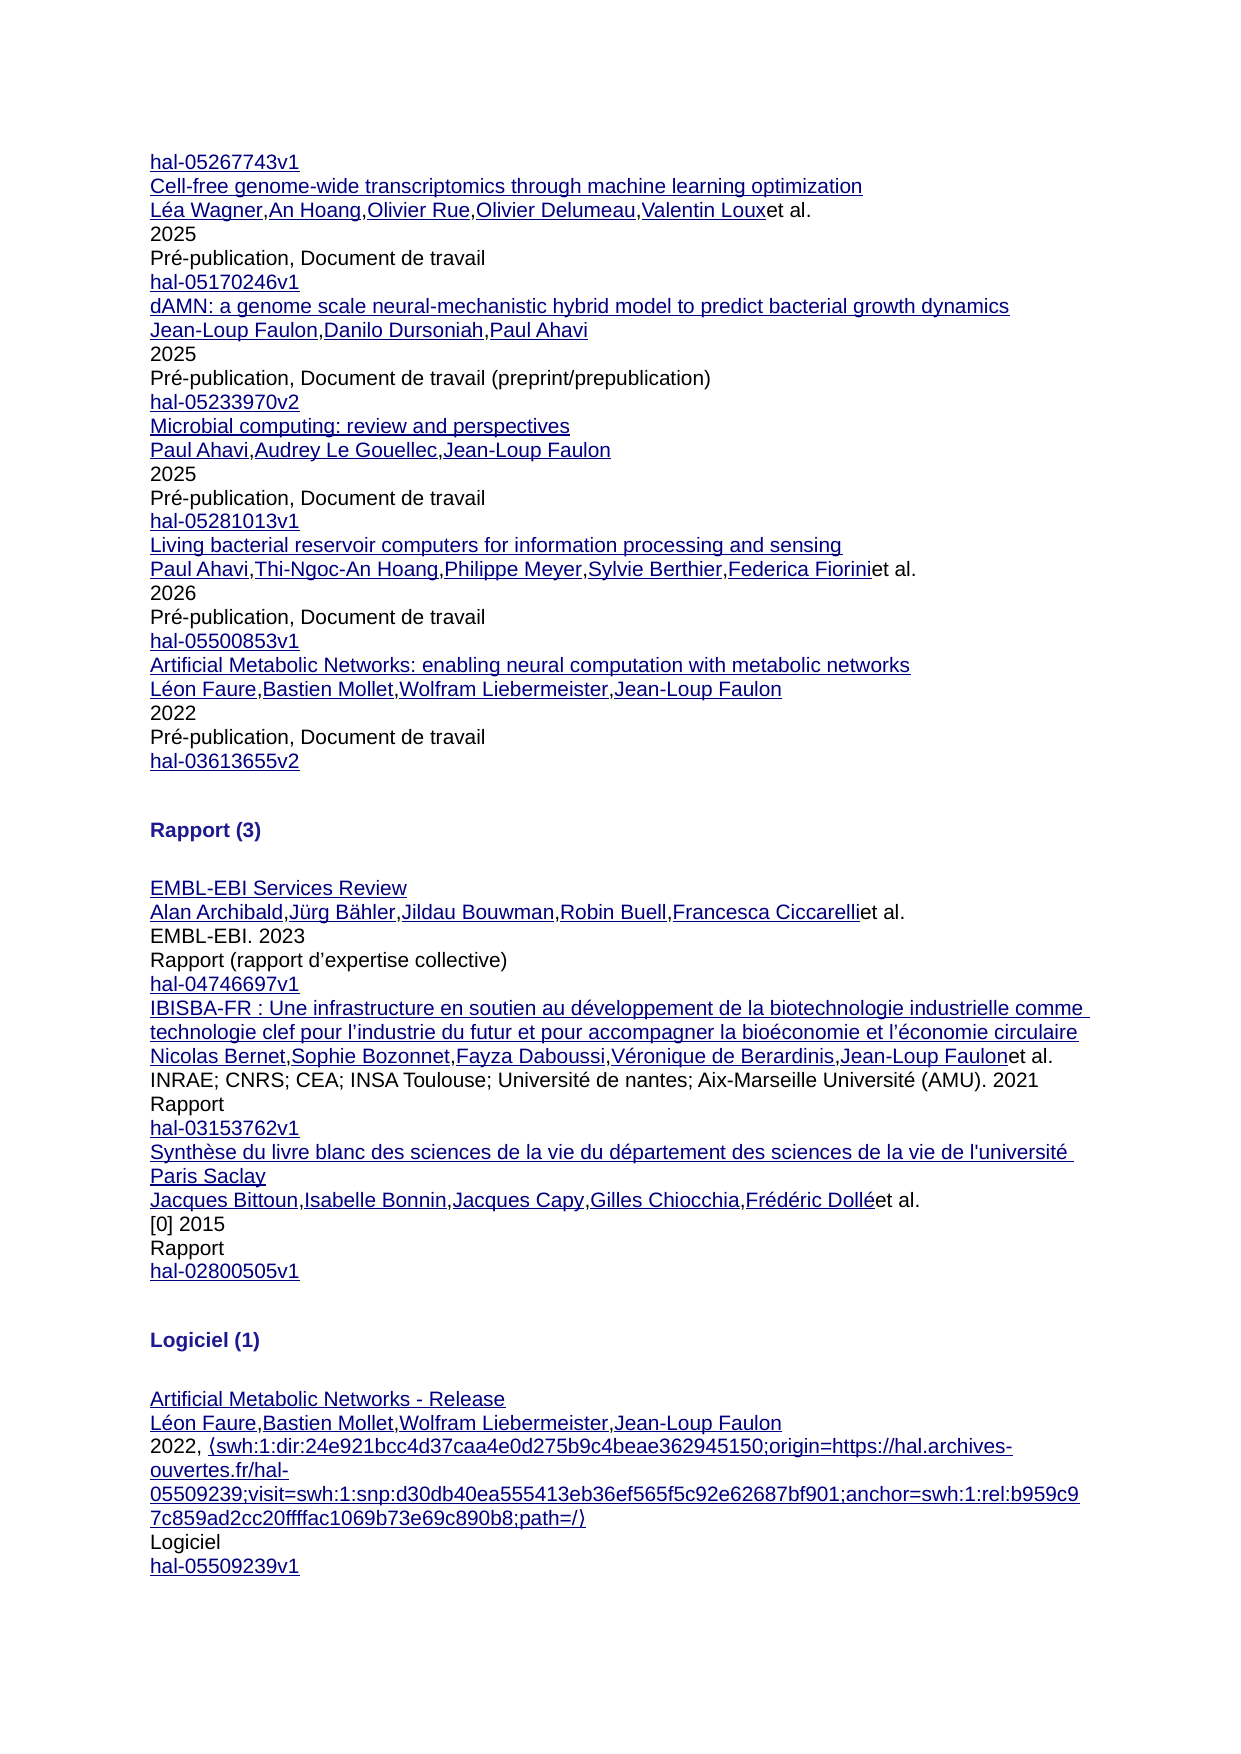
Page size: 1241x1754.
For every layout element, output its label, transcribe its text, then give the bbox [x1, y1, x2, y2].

table_cell Living bacterial reservoir computers for information processing and sensing Paul Ahavi,Thi-Ngoc-An Hoang,Philippe Meyer,Sylvie Berthier,Federica Fioriniet al. 2026 Pré-publication, Document de travail hal-05500853v1 [150, 533, 1090, 653]
subtitle Rapport (3) [150, 818, 1090, 842]
table_cell Synthèse du livre blanc des sciences de la vie du département des sciences de la vie de l'université Paris Saclay Jacques Bittoun,Isabelle Bonnin,Jacques Capy,Gilles Chiocchia,Frédéric Dolléet al. [0] 2015 Rapport hal-02800505v1 [150, 1140, 1090, 1283]
table_cell Cell-free genome-wide transcriptomics through machine learning optimization Léa Wagner,An Hoang,Olivier Rue,Olivier Delumeau,Valentin Louxet al. 2025 Pré-publication, Document de travail hal-05170246v1 [150, 174, 1090, 294]
table_cell dAMN: a genome scale neural-mechanistic hybrid model to predict bacterial growth dynamics Jean-Loup Faulon,Danilo Dursoniah,Paul Ahavi 2025 Pré-publication, Document de travail (preprint/prepublication) hal-05233970v2 [150, 294, 1090, 413]
table_cell technologie clef pour l’industrie du futur et pour accompagner la bioéconomie et l’économie circulaire Nicolas Bernet,Sophie Bozonnet,Fayza Daboussi,Véronique de Berardinis,Jean-Loup Faulonet al. INRAE; CNRS; CEA; INSA Toulouse; Université de nantes; Aix-Marseille Université (AMU). 2021 Rapport hal-03153762v1 [150, 1018, 1090, 1139]
table_header EMBL-EBI Services Review Alan Archibald,Jürg Bähler,Jildau Bouwman,Robin Buell,Francesca Ciccarelliet al. EMBL-EBI. 2023 Rapport (rapport d’expertise collective) hal-04746697v1 [150, 876, 1090, 996]
table_cell Artificial Metabolic Networks: enabling neural computation with metabolic networks Léon Faure,Bastien Mollet,Wolfram Liebermeister,Jean-Loup Faulon 2022 Pré-publication, Document de travail hal-03613655v2 [150, 653, 1090, 773]
subtitle Logiciel (1) [150, 1328, 1090, 1352]
table_cell RetroRules 2026: multi‑dataset combining chemistry and biochemistry for reaction templates Thomas Duigou,Philippe Meyer,Jean-Loup Faulon 2025 Pré-publication, Document de travail (preprint/prepublication) hal-05267743v1 [150, 150, 1090, 174]
table_cell Microbial computing: review and perspectives Paul Ahavi,Audrey Le Gouellec,Jean-Loup Faulon 2025 Pré-publication, Document de travail hal-05281013v1 [150, 414, 1090, 533]
table_header Artificial Metabolic Networks - Release Léon Faure,Bastien Mollet,Wolfram Liebermeister,Jean-Loup Faulon 2022, ⟨swh:1:dir:24e921bcc4d37caa4e0d275b9c4beae362945150;origin=https://hal.archives-ouvertes.fr/hal-05509239;visit=swh:1:snp:d30db40ea555413eb36ef565f5c92e62687bf901;anchor=swh:1:rel:b959c97c859ad2cc20ffffac1069b73e69c890b8;path=/⟩ Logiciel hal-05509239v1 [150, 1386, 1090, 1578]
table_cell IBISBA-FR : Une infrastructure en soutien au développement de la biotechnologie industrielle comme [150, 996, 1090, 1017]
